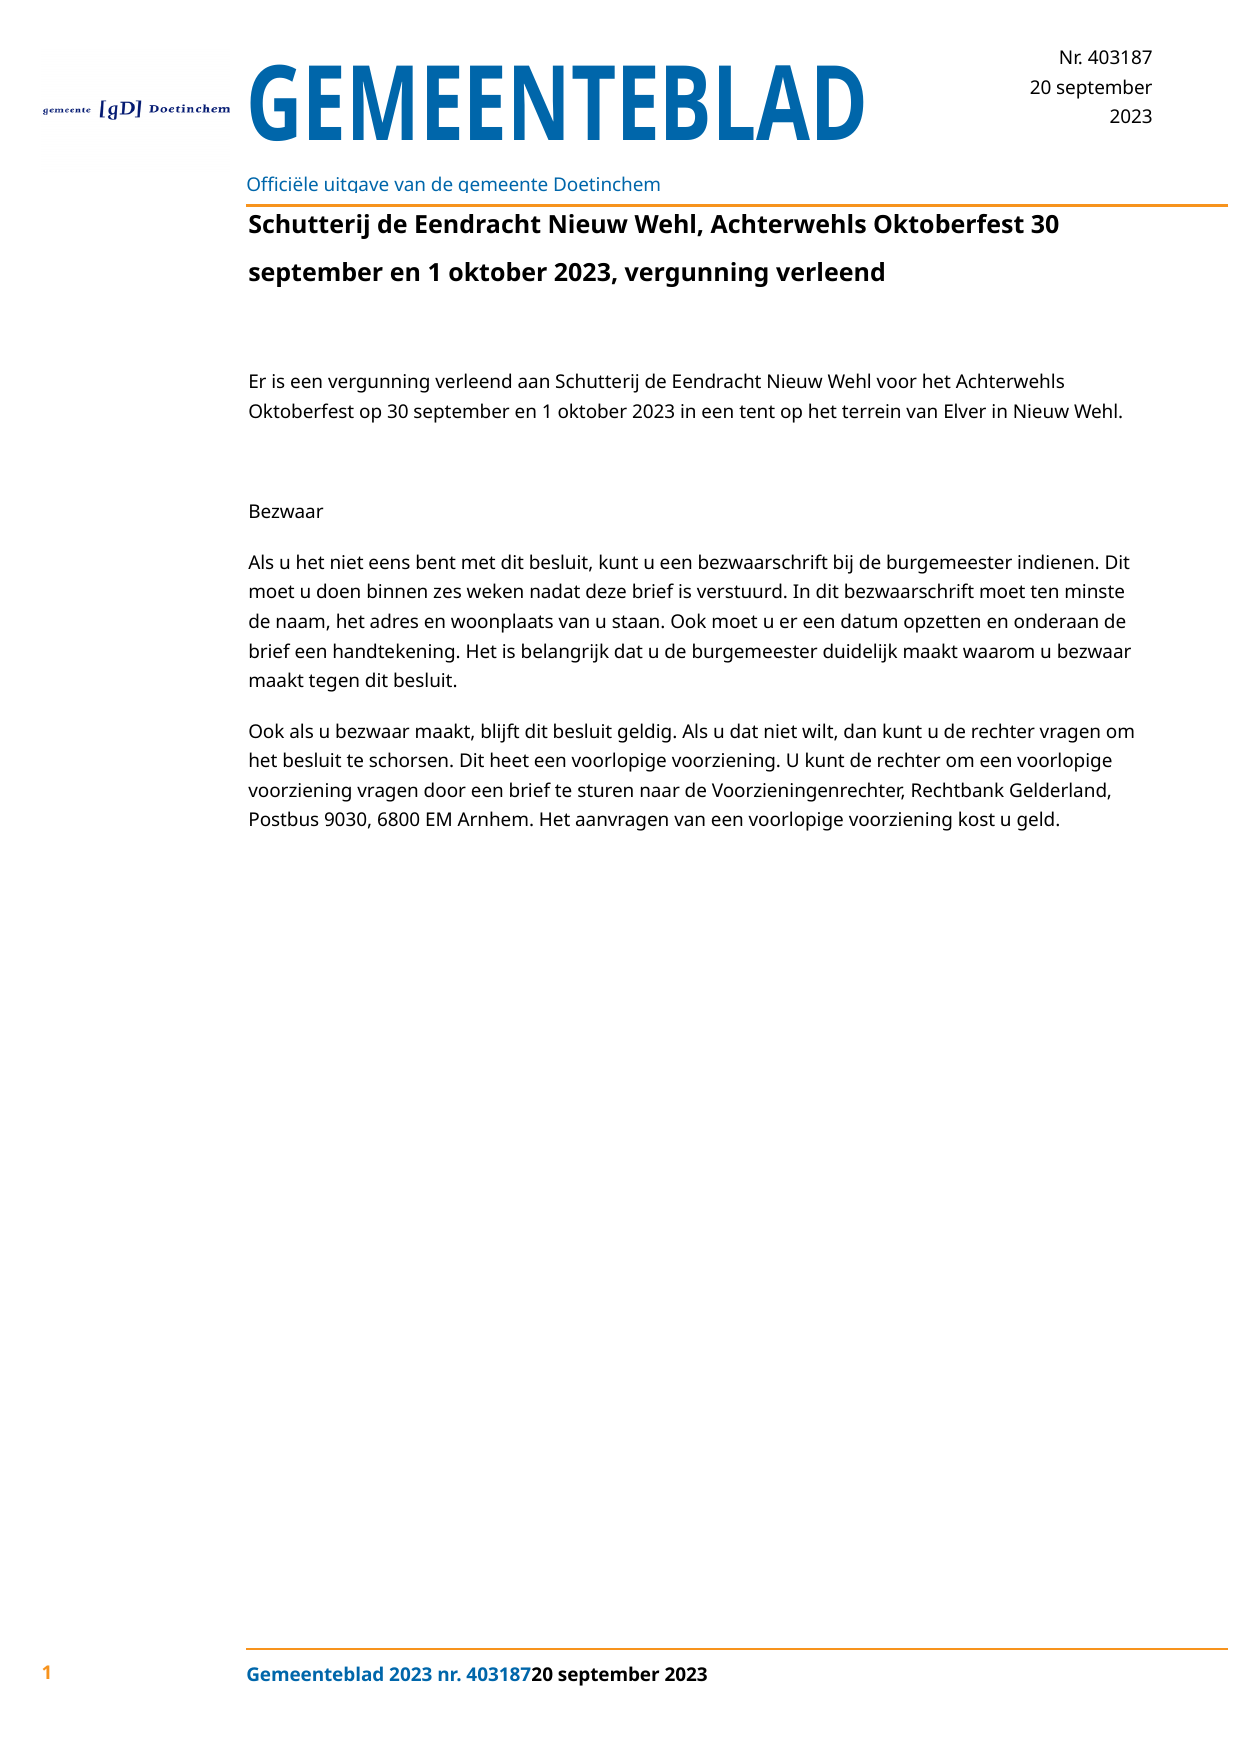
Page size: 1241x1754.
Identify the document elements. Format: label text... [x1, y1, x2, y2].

text Ook als u bezwaar maakt, blijft dit besluit geldig. Als u dat niet wilt, dan kunt u de rechter vragen om het besluit te schorsen. Dit heet een voorlopige voorziening. U kunt de rechter om een voorlopige voorziening vragen door een brief te sturen naar de Voorzieningenrechter, Rechtbank Gelderland, Postbus 9030, 6800 EM Arnhem. Het aanvragen van een voorlopige voorziening kost u geld. [248, 718, 1152, 832]
text Er is een vergunning verleend aan Schutterij de Eendracht Nieuw Wehl voor het Achterwehls Oktoberfest op 30 september en 1 oktober 2023 in een tent op het terrein van Elver in Nieuw Wehl. [248, 368, 1152, 424]
text Bezwaar [248, 499, 1152, 524]
picture [41, 47, 231, 172]
text Schutterij de Eendracht Nieuw Wehl, Achterwehls Oktoberfest 30 september en 1 oktober 2023, vergunning verleend [248, 207, 1152, 288]
text Als u het niet eens bent met dit besluit, kunt u een bezwaarschrift bij de burgemeester indienen. Dit moet u doen binnen zes weken nadat deze brief is verstuurd. In dit bezwaarschrift moet ten minste de naam, het adres en woonplaats van u staan. Ook moet u er een datum opzetten en onderaan de brief een handtekening. Het is belangrijk dat u de burgemeester duidelijk maakt waarom u bezwaar maakt tegen dit besluit. [248, 549, 1152, 693]
